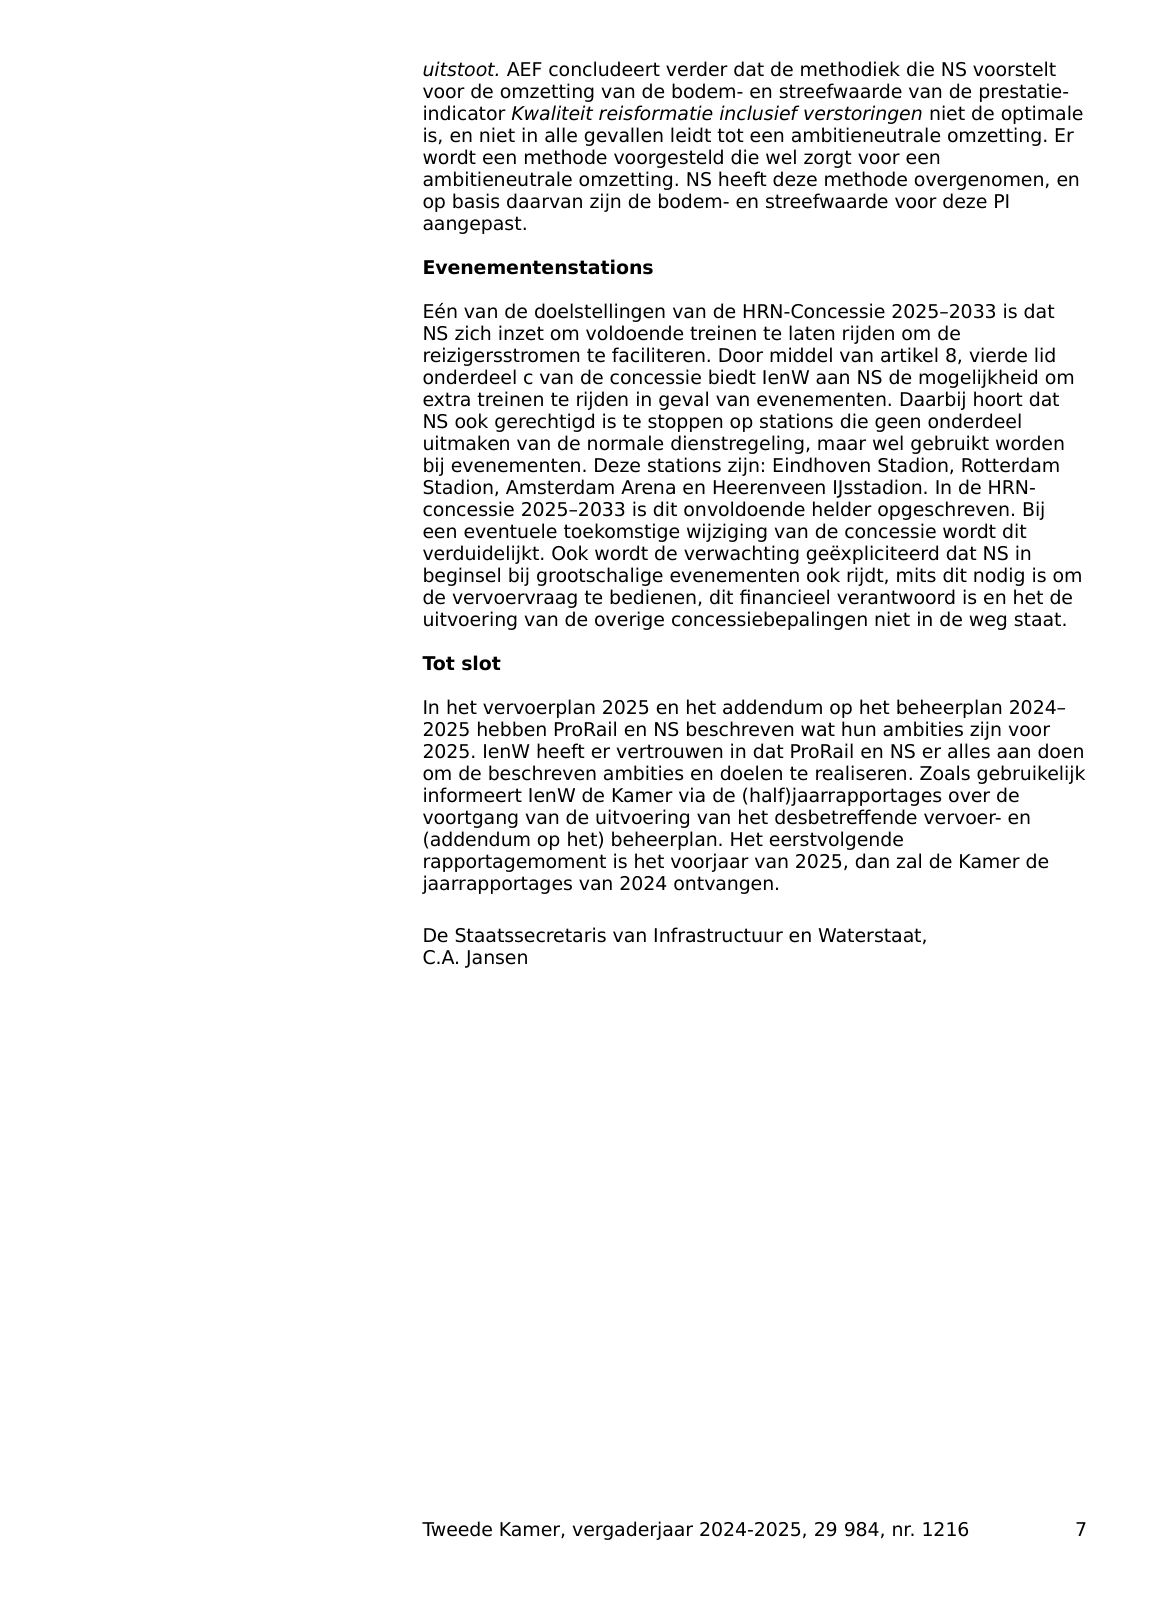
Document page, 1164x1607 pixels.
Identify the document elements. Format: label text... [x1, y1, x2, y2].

text uitstoot. AEF concludeert verder dat de methodiek die NS voorstelt voor de omzetting van de bodem- en streefwaarde van de prestatie-indicator Kwaliteit reisformatie inclusief verstoringen niet de optimale is, en niet in alle gevallen leidt tot een ambitieneutrale omzetting. Er wordt een methode voorgesteld die wel zorgt voor een ambitieneutrale omzetting. NS heeft deze methode overgenomen, en op basis daarvan zijn de bodem- en streefwaarde voor deze PI aangepast. [422, 59, 1087, 235]
text In het vervoerplan 2025 en het addendum op het beheerplan 2024–2025 hebben ProRail en NS beschreven wat hun ambities zijn voor 2025. IenW heeft er vertrouwen in dat ProRail en NS er alles aan doen om de beschreven ambities en doelen te realiseren. Zoals gebruikelijk informeert IenW de Kamer via de (half)jaarrapportages over de voortgang van de uitvoering van het desbetreffende vervoer- en (addendum op het) beheerplan. Het eerstvolgende rapportagemoment is het voorjaar van 2025, dan zal de Kamer de jaarrapportages van 2024 ontvangen. [422, 697, 1087, 895]
subtitle Tot slot [422, 653, 1087, 675]
text De Staatssecretaris van Infrastructuur en Waterstaat, C.A. Jansen [422, 925, 1087, 969]
text Eén van de doelstellingen van de HRN-Concessie 2025–2033 is dat NS zich inzet om voldoende treinen te laten rijden om de reizigersstromen te faciliteren. Door middel van artikel 8, vierde lid onderdeel c van de concessie biedt IenW aan NS de mogelijkheid om extra treinen te rijden in geval van evenementen. Daarbij hoort dat NS ook gerechtigd is te stoppen op stations die geen onderdeel uitmaken van de normale dienstregeling, maar wel gebruikt worden bij evenementen. Deze stations zijn: Eindhoven Stadion, Rotterdam Stadion, Amsterdam Arena en Heerenveen IJsstadion. In de HRN-concessie 2025–2033 is dit onvoldoende helder opgeschreven. Bij een eventuele toekomstige wijziging van de concessie wordt dit verduidelijkt. Ook wordt de verwachting geëxpliciteerd dat NS in beginsel bij grootschalige evenementen ook rijdt, mits dit nodig is om de vervoervraag te bedienen, dit financieel verantwoord is en het de uitvoering van de overige concessiebepalingen niet in de weg staat. [422, 301, 1087, 631]
subtitle Evenementenstations [422, 257, 1087, 279]
